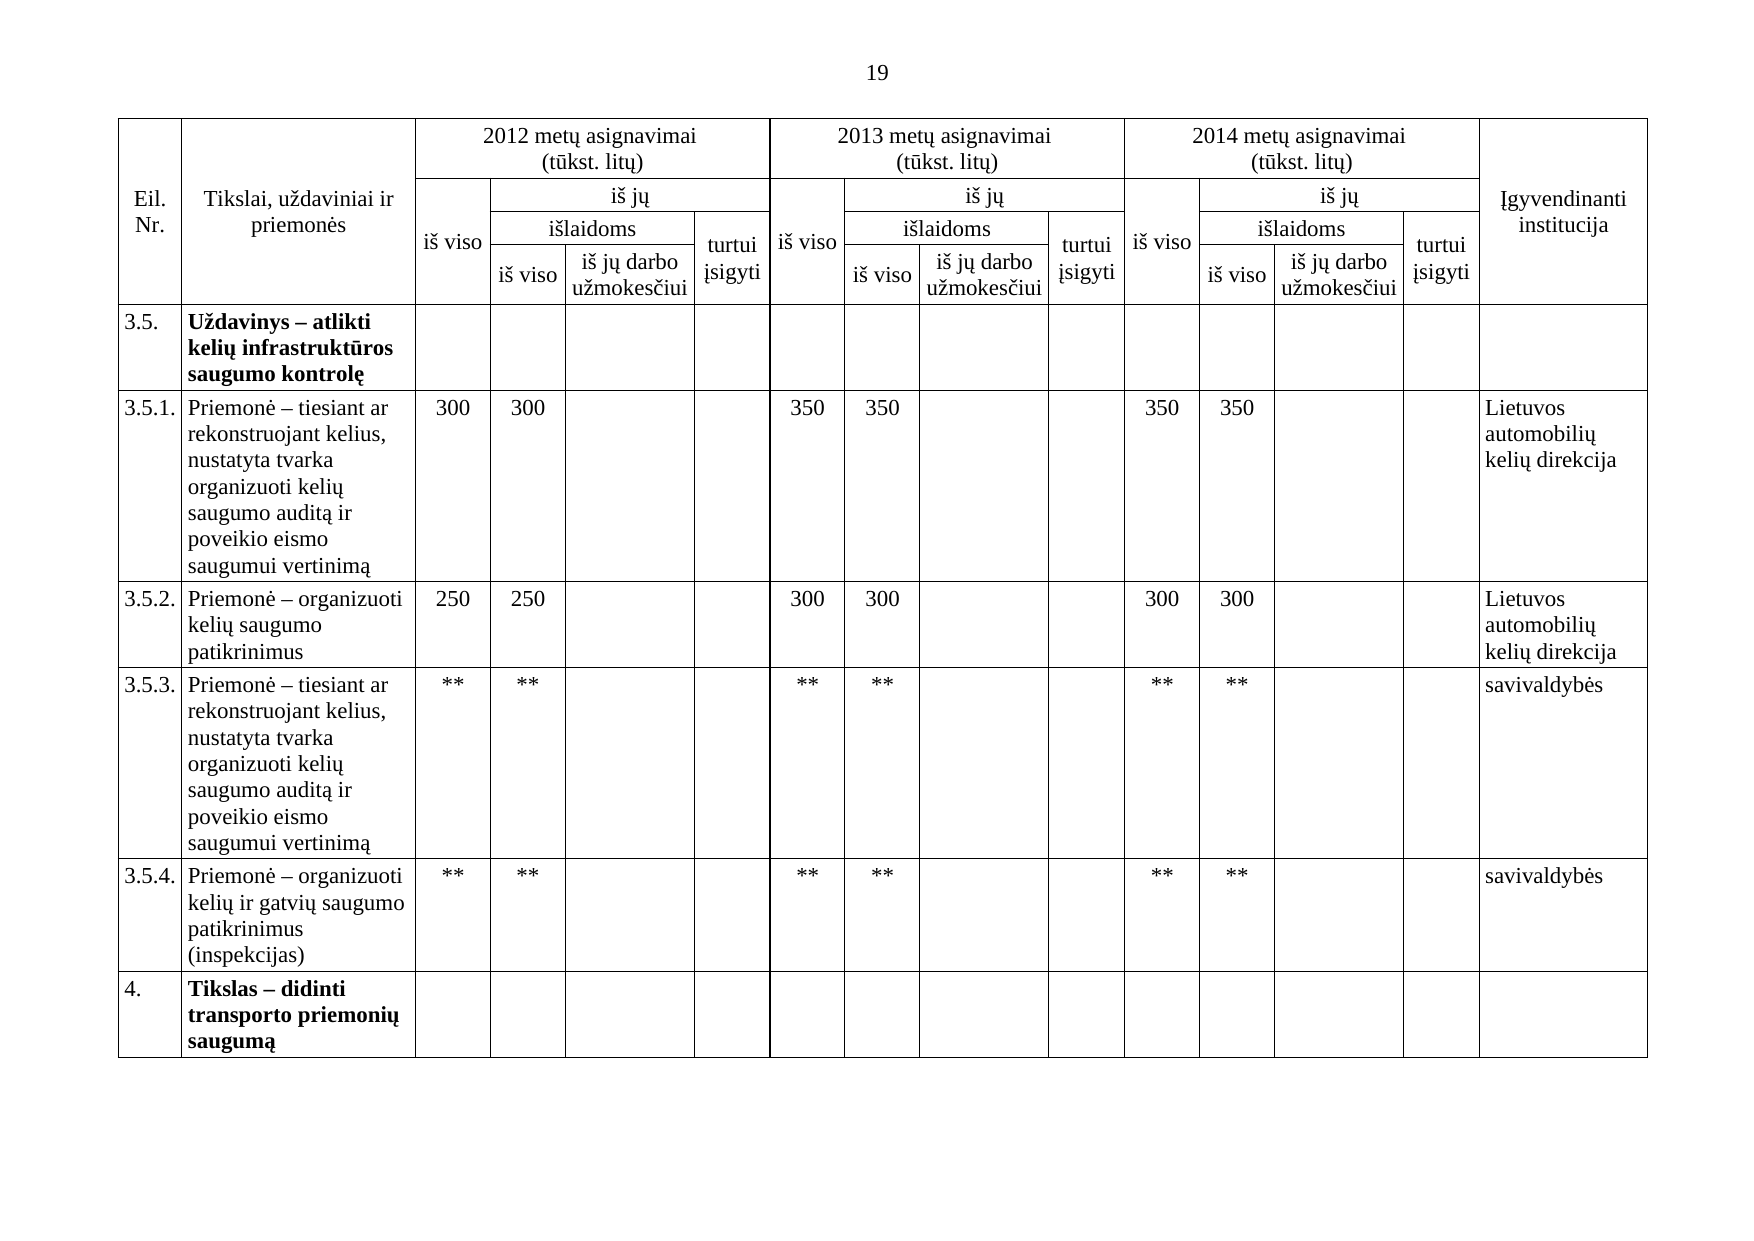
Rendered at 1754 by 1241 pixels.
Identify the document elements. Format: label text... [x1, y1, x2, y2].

table_cell iš viso [416, 179, 490, 304]
table_cell [1049, 668, 1124, 858]
table_cell ** [416, 859, 490, 971]
table_cell iš viso [845, 245, 919, 304]
table_cell ** [1125, 668, 1199, 858]
table_cell 3.5.1. [119, 391, 181, 581]
table_cell iš jų [1200, 179, 1479, 211]
table_cell [566, 305, 694, 390]
table_cell 300 [1125, 582, 1199, 667]
table_cell [1275, 391, 1403, 581]
table_cell [695, 391, 769, 581]
table_cell Tikslas – didinti transporto priemonių saugumą [182, 972, 415, 1057]
table_cell 300 [771, 582, 844, 667]
table_cell Priemonė – organizuoti kelių ir gatvių saugumo patikrinimus (inspekcijas) [182, 859, 415, 971]
table_cell [920, 391, 1048, 581]
table_cell 3.5.4. [119, 859, 181, 971]
table_cell [920, 668, 1048, 858]
table_cell [695, 972, 769, 1057]
table_cell ** [491, 668, 565, 858]
table_cell Lietuvos automobilių kelių direkcija [1480, 391, 1647, 581]
table_cell [491, 305, 565, 390]
table_header Eil. Nr. [119, 119, 181, 304]
table_cell [1404, 582, 1479, 667]
table_cell [566, 391, 694, 581]
table_cell 350 [1125, 391, 1199, 581]
table_cell [1049, 972, 1124, 1057]
table_cell savivaldybės [1480, 668, 1647, 858]
table_cell Uždavinys – atlikti kelių infrastruktūros saugumo kontrolę [182, 305, 415, 390]
table_cell [491, 972, 565, 1057]
table_cell 300 [491, 391, 565, 581]
table_cell 300 [1200, 582, 1274, 667]
table_cell [1125, 305, 1199, 390]
table_cell turtui įsigyti [1404, 212, 1479, 304]
table_cell [566, 582, 694, 667]
table_cell iš jų [491, 179, 769, 211]
table_cell Priemonė – tiesiant ar rekonstruojant kelius, nustatyta tvarka organizuoti kelių saugumo auditą ir poveikio eismo saugumui vertinimą [182, 668, 415, 858]
table_cell 350 [771, 391, 844, 581]
table_cell [1404, 391, 1479, 581]
table_cell [1404, 305, 1479, 390]
table_header 2013 metų asignavimai (tūkst. litų) [771, 119, 1124, 178]
table_cell iš viso [1125, 179, 1199, 304]
table_cell ** [845, 668, 919, 858]
table_cell iš viso [771, 179, 844, 304]
table_cell [1480, 305, 1647, 390]
table_cell [695, 859, 769, 971]
table_cell [1275, 305, 1403, 390]
table_cell ** [845, 859, 919, 971]
table_cell [771, 972, 844, 1057]
table_cell [920, 305, 1048, 390]
table_cell [1200, 305, 1274, 390]
table_cell ** [1125, 859, 1199, 971]
table_cell 350 [845, 391, 919, 581]
table_cell iš jų [845, 179, 1124, 211]
table_cell [920, 972, 1048, 1057]
table_cell [1275, 972, 1403, 1057]
table_cell [1049, 391, 1124, 581]
table_cell [695, 305, 769, 390]
table_cell išlaidoms [845, 212, 1048, 244]
table_cell išlaidoms [1200, 212, 1403, 244]
table_cell Priemonė – organizuoti kelių saugumo patikrinimus [182, 582, 415, 667]
table_cell savivaldybės [1480, 859, 1647, 971]
table_cell [566, 668, 694, 858]
table_cell [845, 972, 919, 1057]
table_cell 300 [845, 582, 919, 667]
table_cell [1275, 859, 1403, 971]
table_cell [695, 582, 769, 667]
table_cell 350 [1200, 391, 1274, 581]
table_cell [695, 668, 769, 858]
table_cell [566, 972, 694, 1057]
table_cell [1480, 972, 1647, 1057]
table_cell 250 [491, 582, 565, 667]
table_cell [1275, 582, 1403, 667]
table_header 2012 metų asignavimai (tūkst. litų) [416, 119, 769, 178]
table_cell išlaidoms [491, 212, 694, 244]
table_cell 4. [119, 972, 181, 1057]
table_cell [845, 305, 919, 390]
table_cell [566, 859, 694, 971]
table_header 2014 metų asignavimai (tūkst. litų) [1125, 119, 1479, 178]
table_header Tikslai, uždaviniai ir priemonės [182, 119, 415, 304]
table_cell 3.5. [119, 305, 181, 390]
table_cell 250 [416, 582, 490, 667]
table_cell 300 [416, 391, 490, 581]
table_cell turtui įsigyti [695, 212, 769, 304]
table_cell [1404, 972, 1479, 1057]
table_cell iš jų darbo užmokesčiui [1275, 245, 1403, 304]
table_cell 3.5.3. [119, 668, 181, 858]
table_header Įgyvendinanti institucija [1480, 119, 1647, 304]
table_cell [416, 305, 490, 390]
table_cell iš jų darbo užmokesčiui [920, 245, 1048, 304]
table_cell turtui įsigyti [1049, 212, 1124, 304]
table_cell ** [1200, 668, 1274, 858]
table_cell ** [416, 668, 490, 858]
table_cell Lietuvos automobilių kelių direkcija [1480, 582, 1647, 667]
table_cell Priemonė – tiesiant ar rekonstruojant kelius, nustatyta tvarka organizuoti kelių saugumo auditą ir poveikio eismo saugumui vertinimą [182, 391, 415, 581]
table_cell 3.5.2. [119, 582, 181, 667]
table_cell [920, 859, 1048, 971]
table_cell ** [1200, 859, 1274, 971]
table_cell [771, 305, 844, 390]
table_cell [416, 972, 490, 1057]
table_cell [1049, 582, 1124, 667]
table_cell [1275, 668, 1403, 858]
table_cell [1049, 859, 1124, 971]
table_cell ** [491, 859, 565, 971]
table_cell ** [771, 668, 844, 858]
table_cell [1404, 859, 1479, 971]
table_cell ** [771, 859, 844, 971]
table_cell [1404, 668, 1479, 858]
table_cell iš viso [1200, 245, 1274, 304]
table_cell [1125, 972, 1199, 1057]
table_cell [920, 582, 1048, 667]
table_cell [1049, 305, 1124, 390]
table_cell iš jų darbo užmokesčiui [566, 245, 694, 304]
table_cell [1200, 972, 1274, 1057]
table_cell iš viso [491, 245, 565, 304]
